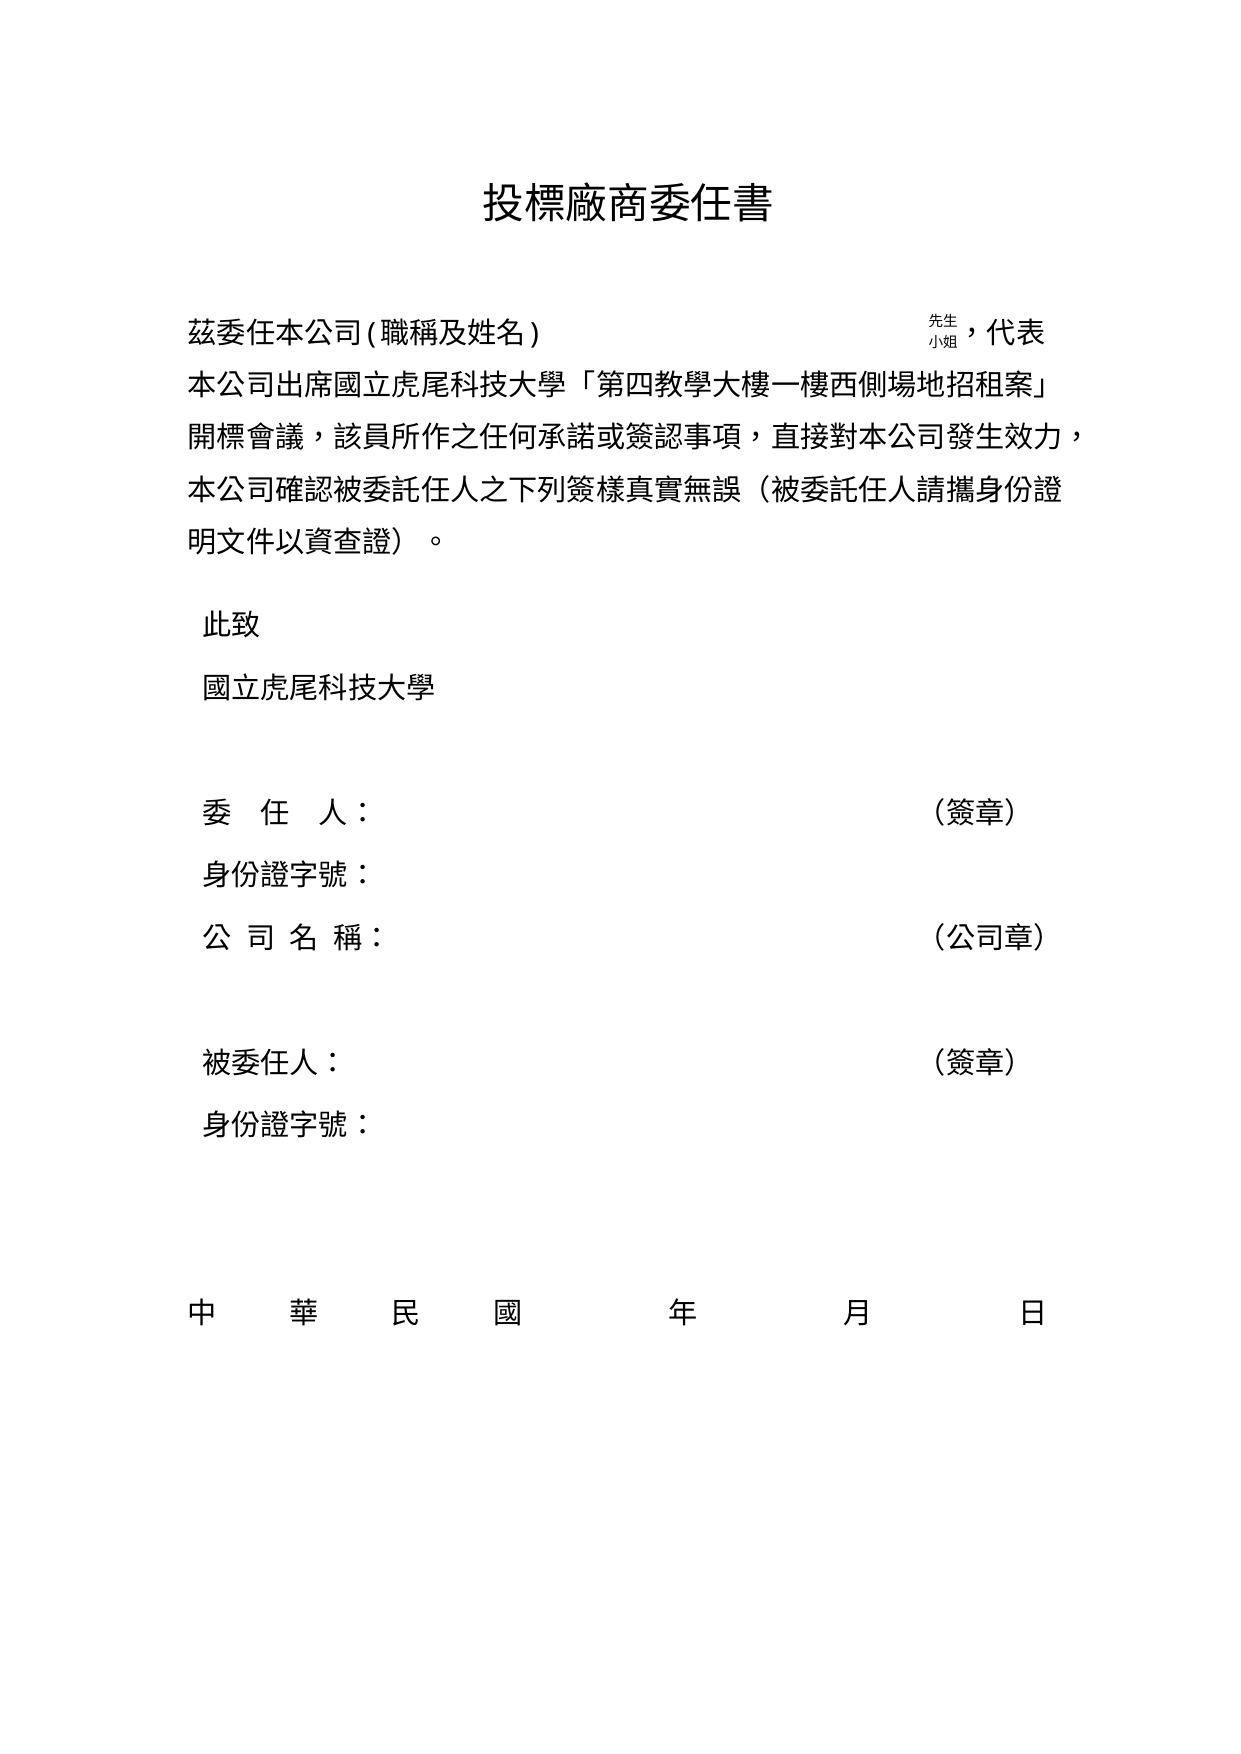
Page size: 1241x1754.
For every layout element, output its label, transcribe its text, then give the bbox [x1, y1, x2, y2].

text 國立虎尾科技大學 [187, 644, 1069, 706]
text 委 任 人： （簽章） [187, 769, 1069, 831]
text 投標廠商委任書 [187, 158, 1069, 221]
text 身份證字號： [187, 1081, 1069, 1144]
text 身份證字號： [187, 831, 1069, 894]
text 公 司 名 稱： （公司章） [187, 894, 1069, 956]
text 中 華 民 國 年 月 日 [187, 1269, 1103, 1331]
text 茲委任本公司(職稱及姓名) 先生小姐，代表本公司出席國立虎尾科技大學「第四教學大樓一樓西側場地招租案」開標會議，該員所作之任何承諾或簽認事項，直接對本公司發生效力，本公司確認被委託任人之下列簽樣真實無誤（被委託任人請攜身份證明文件以資查證）。 [187, 302, 1069, 562]
text 被委任人： （簽章） [187, 1019, 1069, 1081]
text 此致 [187, 581, 1069, 644]
